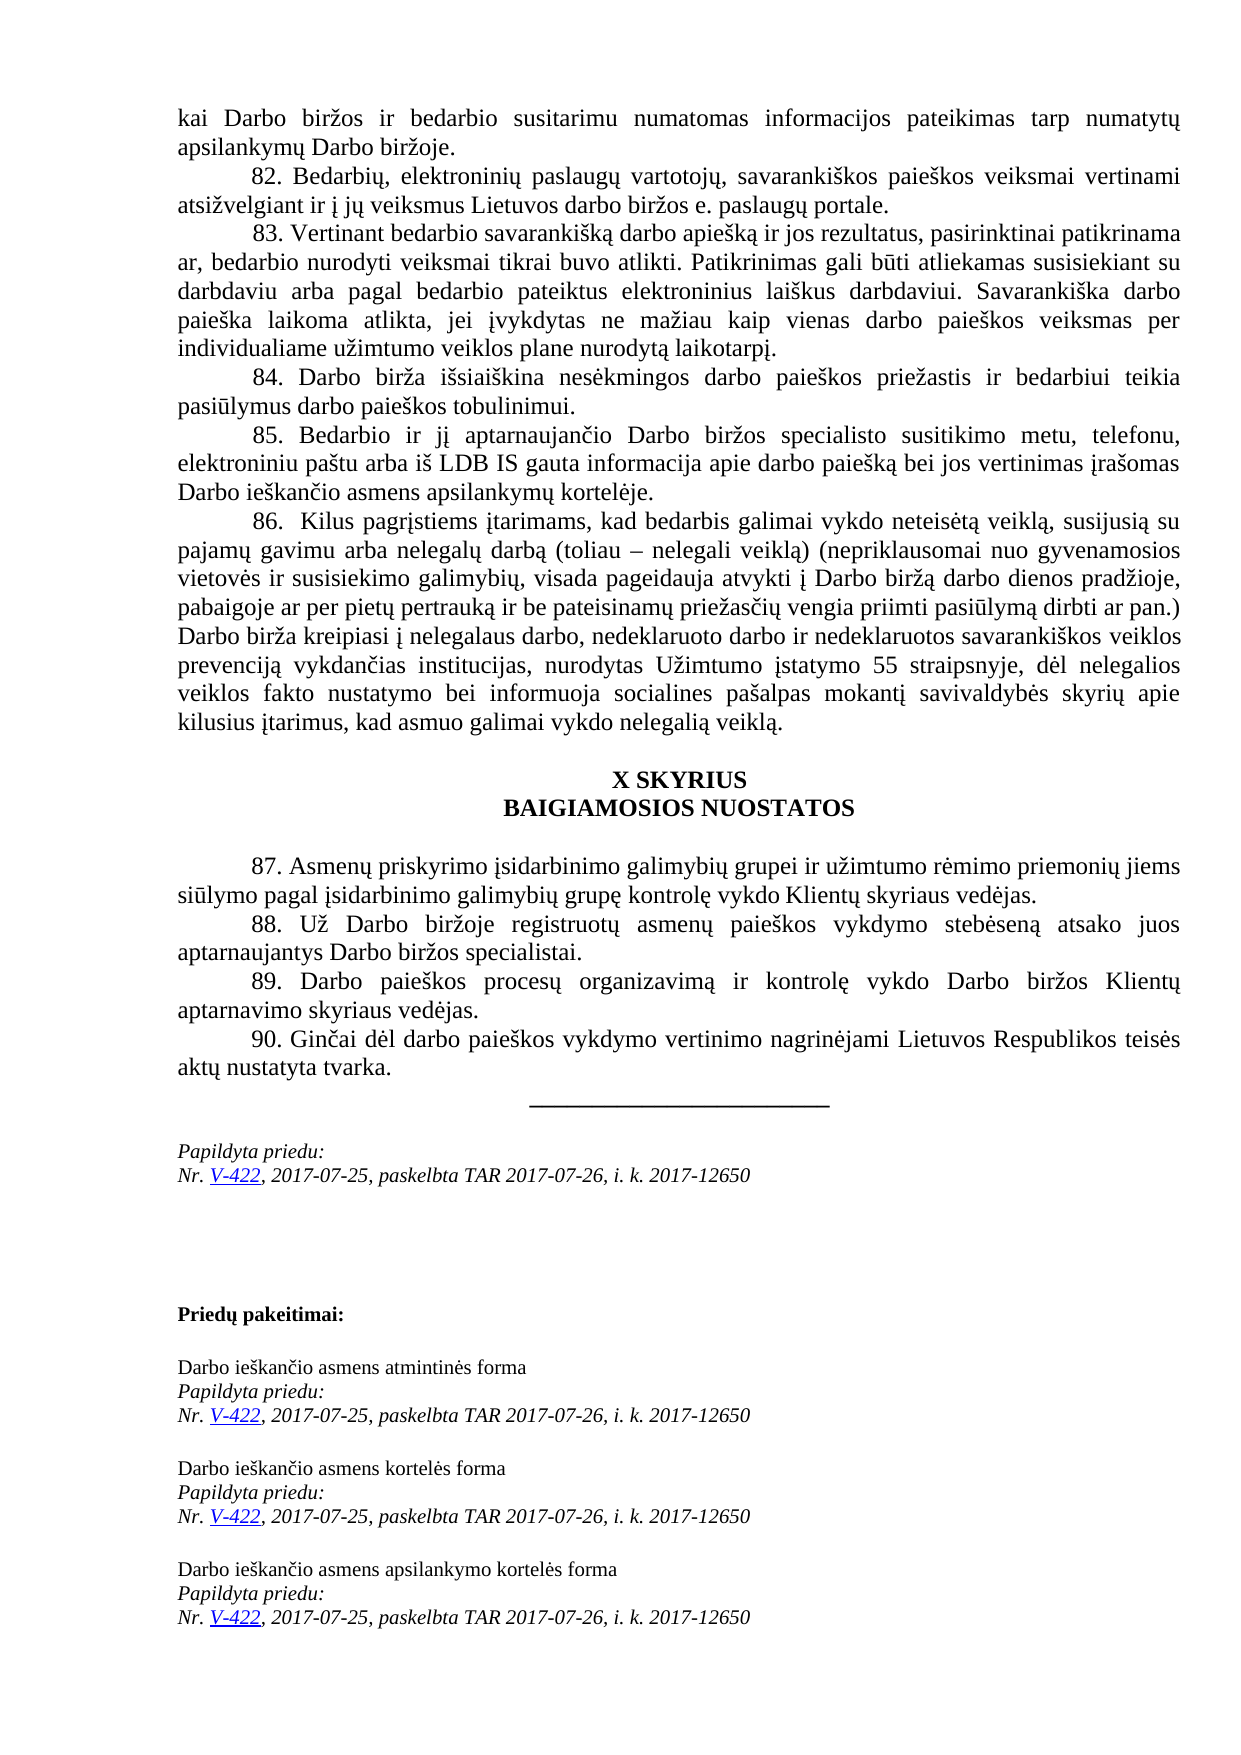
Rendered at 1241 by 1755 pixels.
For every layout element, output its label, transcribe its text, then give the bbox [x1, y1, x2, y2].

text Nr. V-422, 2017-07-25, paskelbta TAR 2017-07-26, i. k. 2017-12650 [177, 1504, 1181, 1528]
text ________________________ [177, 1081, 1181, 1110]
text X SKYRIUS [177, 765, 1181, 793]
text 89. Darbo paieškos procesų organizavimą ir kontrolę vykdo Darbo biržos Klientų aptarnavimo skyriaus vedėjas. [177, 966, 1181, 1024]
text 90. Ginčai dėl darbo paieškos vykdymo vertinimo nagrinėjami Lietuvos Respublikos teisės aktų nustatyta tvarka. [177, 1024, 1181, 1081]
text 83. Vertinant bedarbio savarankišką darbo apiešką ir jos rezultatus, pasirinktinai patikrinama ar, bedarbio nurodyti veiksmai tikrai buvo atlikti. Patikrinimas gali būti atliekamas susisiekiant su darbdaviu arba pagal bedarbio pateiktus elektroninius laiškus darbdaviui. Savarankiška darbo paieška laikoma atlikta, jei įvykdytas ne mažiau kaip vienas darbo paieškos veiksmas per individualiame užimtumo veiklos plane nurodytą laikotarpį. [177, 218, 1181, 362]
text 85. Bedarbio ir jį aptarnaujančio Darbo biržos specialisto susitikimo metu, telefonu, elektroniniu paštu arba iš LDB IS gauta informacija apie darbo paiešką bei jos vertinimas įrašomas Darbo ieškančio asmens apsilankymų kortelėje. [177, 420, 1181, 506]
text Papildyta priedu: [177, 1139, 1181, 1163]
text Nr. V-422, 2017-07-25, paskelbta TAR 2017-07-26, i. k. 2017-12650 [177, 1163, 1181, 1187]
text Darbo ieškančio asmens atmintinės forma [177, 1355, 1181, 1379]
text Darbo ieškančio asmens kortelės forma [177, 1456, 1181, 1480]
text Papildyta priedu: [177, 1480, 1181, 1504]
text 84. Darbo birža išsiaiškina nesėkmingos darbo paieškos priežastis ir bedarbiui teikia pasiūlymus darbo paieškos tobulinimui. [177, 362, 1181, 420]
text 86. Kilus pagrįstiems įtarimams, kad bedarbis galimai vykdo neteisėtą veiklą, susijusią su pajamų gavimu arba nelegalų darbą (toliau – nelegali veiklą) (nepriklausomai nuo gyvenamosios vietovės ir susisiekimo galimybių, visada pageidauja atvykti į Darbo biržą darbo dienos pradžioje, pabaigoje ar per pietų pertrauką ir be pateisinamų priežasčių vengia priimti pasiūlymą dirbti ar pan.) Darbo birža kreipiasi į nelegalaus darbo, nedeklaruoto darbo ir nedeklaruotos savarankiškos veiklos prevenciją vykdančias institucijas, nurodytas Užimtumo įstatymo 55 straipsnyje, dėl nelegalios veiklos fakto nustatymo bei informuoja socialines pašalpas mokantį savivaldybės skyrių apie kilusius įtarimus, kad asmuo galimai vykdo nelegalią veiklą. [177, 506, 1181, 736]
text BAIGIAMOSIOS NUOSTATOS [177, 793, 1181, 822]
text Nr. V-422, 2017-07-25, paskelbta TAR 2017-07-26, i. k. 2017-12650 [177, 1403, 1181, 1427]
text Papildyta priedu: [177, 1581, 1181, 1605]
text 88. Už Darbo biržoje registruotų asmenų paieškos vykdymo stebėseną atsako juos aptarnaujantys Darbo biržos specialistai. [177, 909, 1181, 966]
text Darbo ieškančio asmens apsilankymo kortelės forma [177, 1557, 1181, 1581]
text 82. Bedarbių, elektroninių paslaugų vartotojų, savarankiškos paieškos veiksmai vertinami atsižvelgiant ir į jų veiksmus Lietuvos darbo biržos e. paslaugų portale. [177, 161, 1181, 218]
text 87. Asmenų priskyrimo įsidarbinimo galimybių grupei ir užimtumo rėmimo priemonių jiems siūlymo pagal įsidarbinimo galimybių grupę kontrolę vykdo Klientų skyriaus vedėjas. [177, 851, 1181, 909]
text Papildyta priedu: [177, 1379, 1181, 1403]
text Priedų pakeitimai: [177, 1302, 1181, 1326]
text kai Darbo biržos ir bedarbio susitarimu numatomas informacijos pateikimas tarp numatytų apsilankymų Darbo biržoje. [177, 103, 1181, 161]
text Nr. V-422, 2017-07-25, paskelbta TAR 2017-07-26, i. k. 2017-12650 [177, 1605, 1181, 1629]
